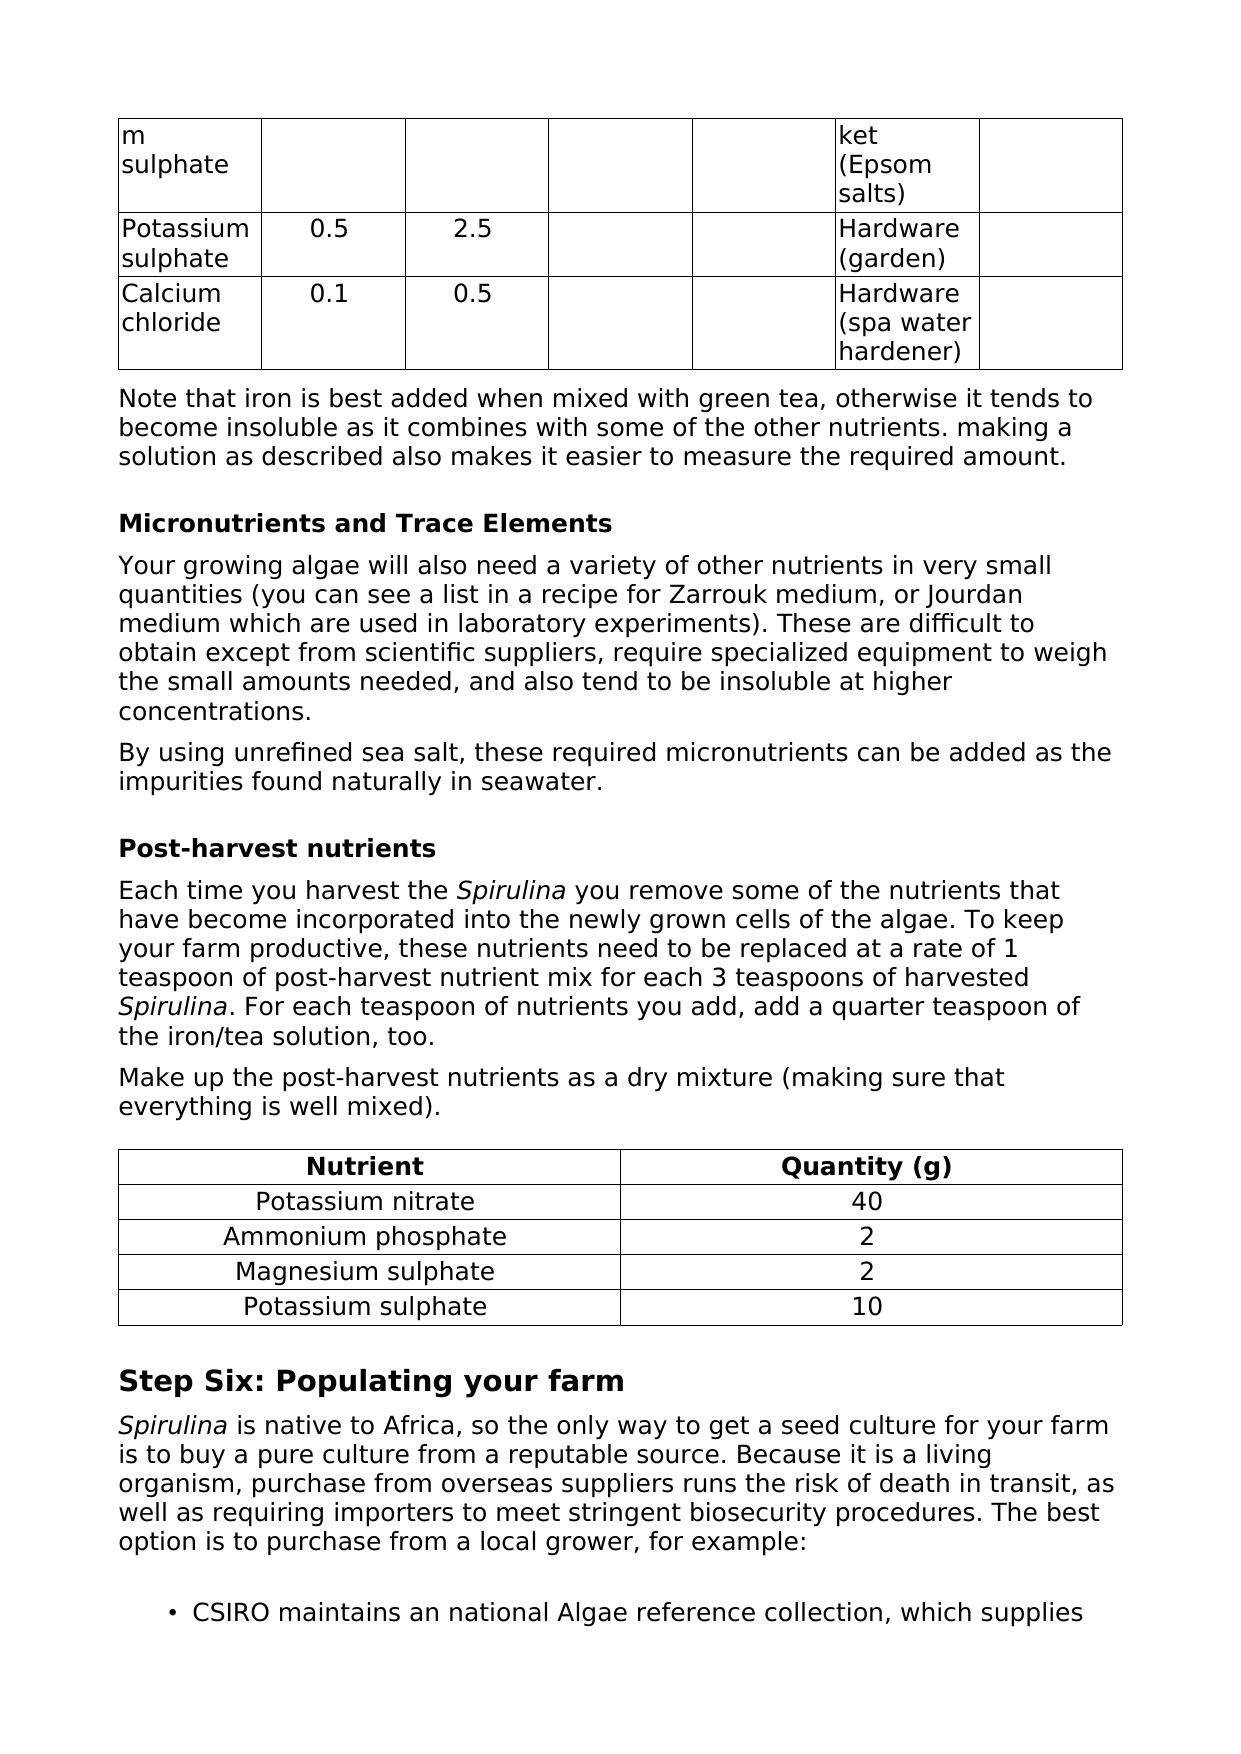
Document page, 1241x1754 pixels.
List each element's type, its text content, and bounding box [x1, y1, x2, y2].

table_cell 0.1 [262, 277, 405, 369]
list CSIRO maintains an national Algae reference collection, which supplies [177, 1599, 1122, 1628]
table_cell Magnesium sulphate [119, 1255, 620, 1289]
table_cell Hardware (garden) [836, 213, 979, 276]
table_cell Potassium sulphate [119, 213, 261, 276]
text By using unrefined sea salt, these required micronutrients can be added as the impurities found naturally in seawater. [118, 738, 1122, 797]
table_cell [549, 119, 692, 212]
table_cell Potassium sulphate [119, 1290, 620, 1324]
table_cell 40 [621, 1185, 1122, 1219]
table_cell 2 [621, 1220, 1122, 1254]
text Note that iron is best added when mixed with green tea, otherwise it tends to become insoluble as it combines with some of the other nutrients. making a solution as described also makes it easier to measure the required amount. [118, 384, 1122, 472]
table_cell Ammonium phosphate [119, 1220, 620, 1254]
text Spirulina is native to Africa, so the only way to get a seed culture for your farm is to buy a pure culture from a reputable source. Because it is a living organism, purchase from overseas suppliers runs the risk of death in transit, as well as requiring importers to meet stringent biosecurity procedures. The best option is to purchase from a local grower, for example: [118, 1411, 1122, 1557]
table_cell Calcium chloride [119, 277, 261, 369]
text Each time you harvest the Spirulina you remove some of the nutrients that have become incorporated into the newly grown cells of the algae. To keep your farm productive, these nutrients need to be replaced at a rate of 1 teaspoon of post-harvest nutrient mix for each 3 teaspoons of harvested Spirulina. For each teaspoon of nutrients you add, add a quarter teaspoon of the iron/tea solution, too. [118, 876, 1122, 1051]
subtitle Step Six: Populating your farm [118, 1364, 1122, 1398]
table_cell [693, 277, 835, 369]
table_cell ket (Epsom salts) [836, 119, 979, 212]
table_header Quantity (g) [621, 1150, 1122, 1184]
table_cell [980, 213, 1122, 276]
table_cell [549, 213, 692, 276]
table_cell [693, 119, 835, 212]
table_cell [693, 213, 835, 276]
table_cell [549, 277, 692, 369]
subtitle Post-harvest nutrients [118, 834, 1122, 863]
table_cell [980, 119, 1122, 212]
table_cell 0.5 [406, 277, 548, 369]
table_cell Hardware (spa water hardener) [836, 277, 979, 369]
subtitle Micronutrients and Trace Elements [118, 509, 1122, 538]
table_cell 2.5 [406, 213, 548, 276]
table_header Nutrient [119, 1150, 620, 1184]
table_cell [262, 119, 405, 212]
table_cell 2 [621, 1255, 1122, 1289]
text Make up the post-harvest nutrients as a dry mixture (making sure that everything is well mixed). [118, 1063, 1122, 1122]
table_cell [980, 277, 1122, 369]
table_cell 10 [621, 1290, 1122, 1324]
table_cell m sulphate [119, 119, 261, 212]
text Your growing algae will also need a variety of other nutrients in very small quantities (you can see a list in a recipe for Zarrouk medium, or Jourdan medium which are used in laboratory experiments). These are difficult to obtain except from scientific suppliers, require specialized equipment to weigh the small amounts needed, and also tend to be insoluble at higher concentrations. [118, 551, 1122, 726]
table_cell [406, 119, 548, 212]
table_cell 0.5 [262, 213, 405, 276]
table_cell Potassium nitrate [119, 1185, 620, 1219]
